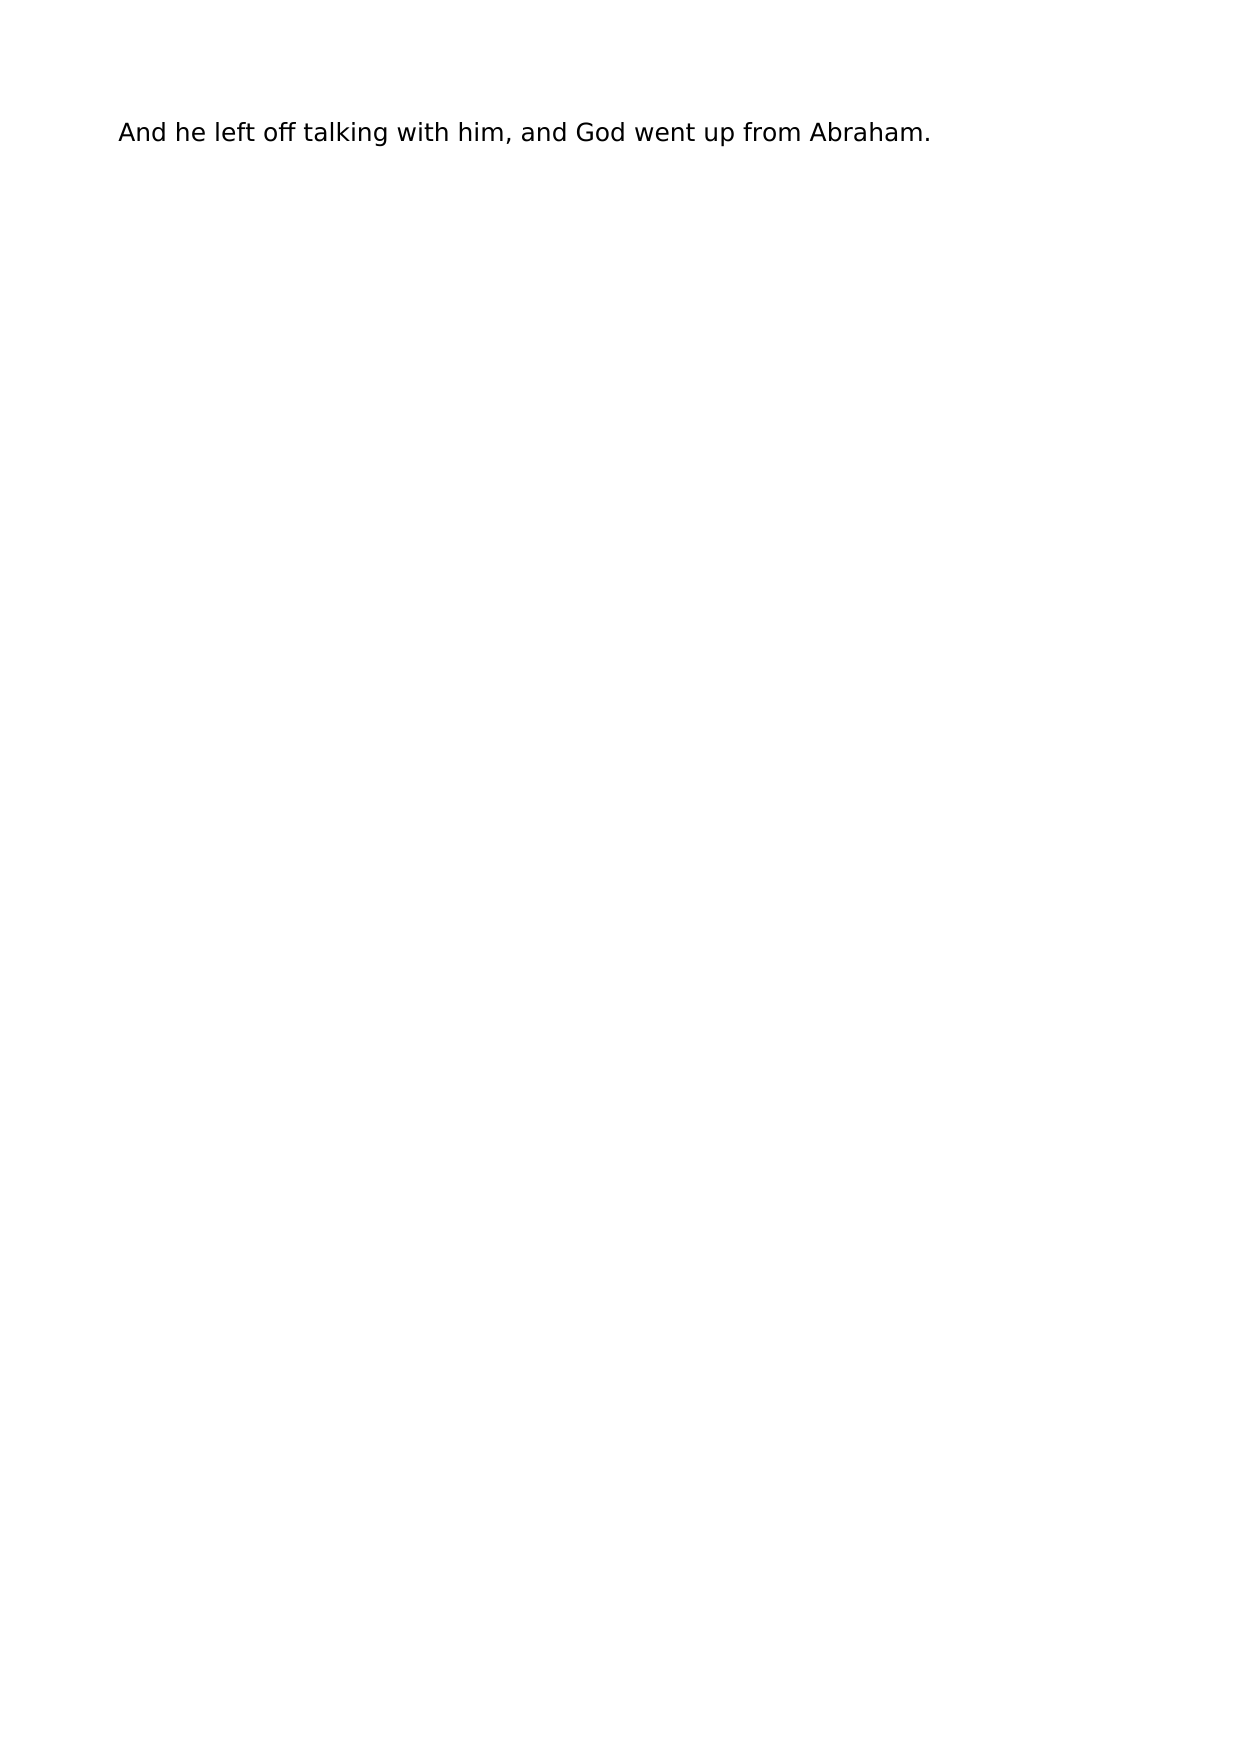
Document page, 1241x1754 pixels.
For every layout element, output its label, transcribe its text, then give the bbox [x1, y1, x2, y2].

text And he left off talking with him, and God went up from Abraham. [118, 118, 1122, 147]
